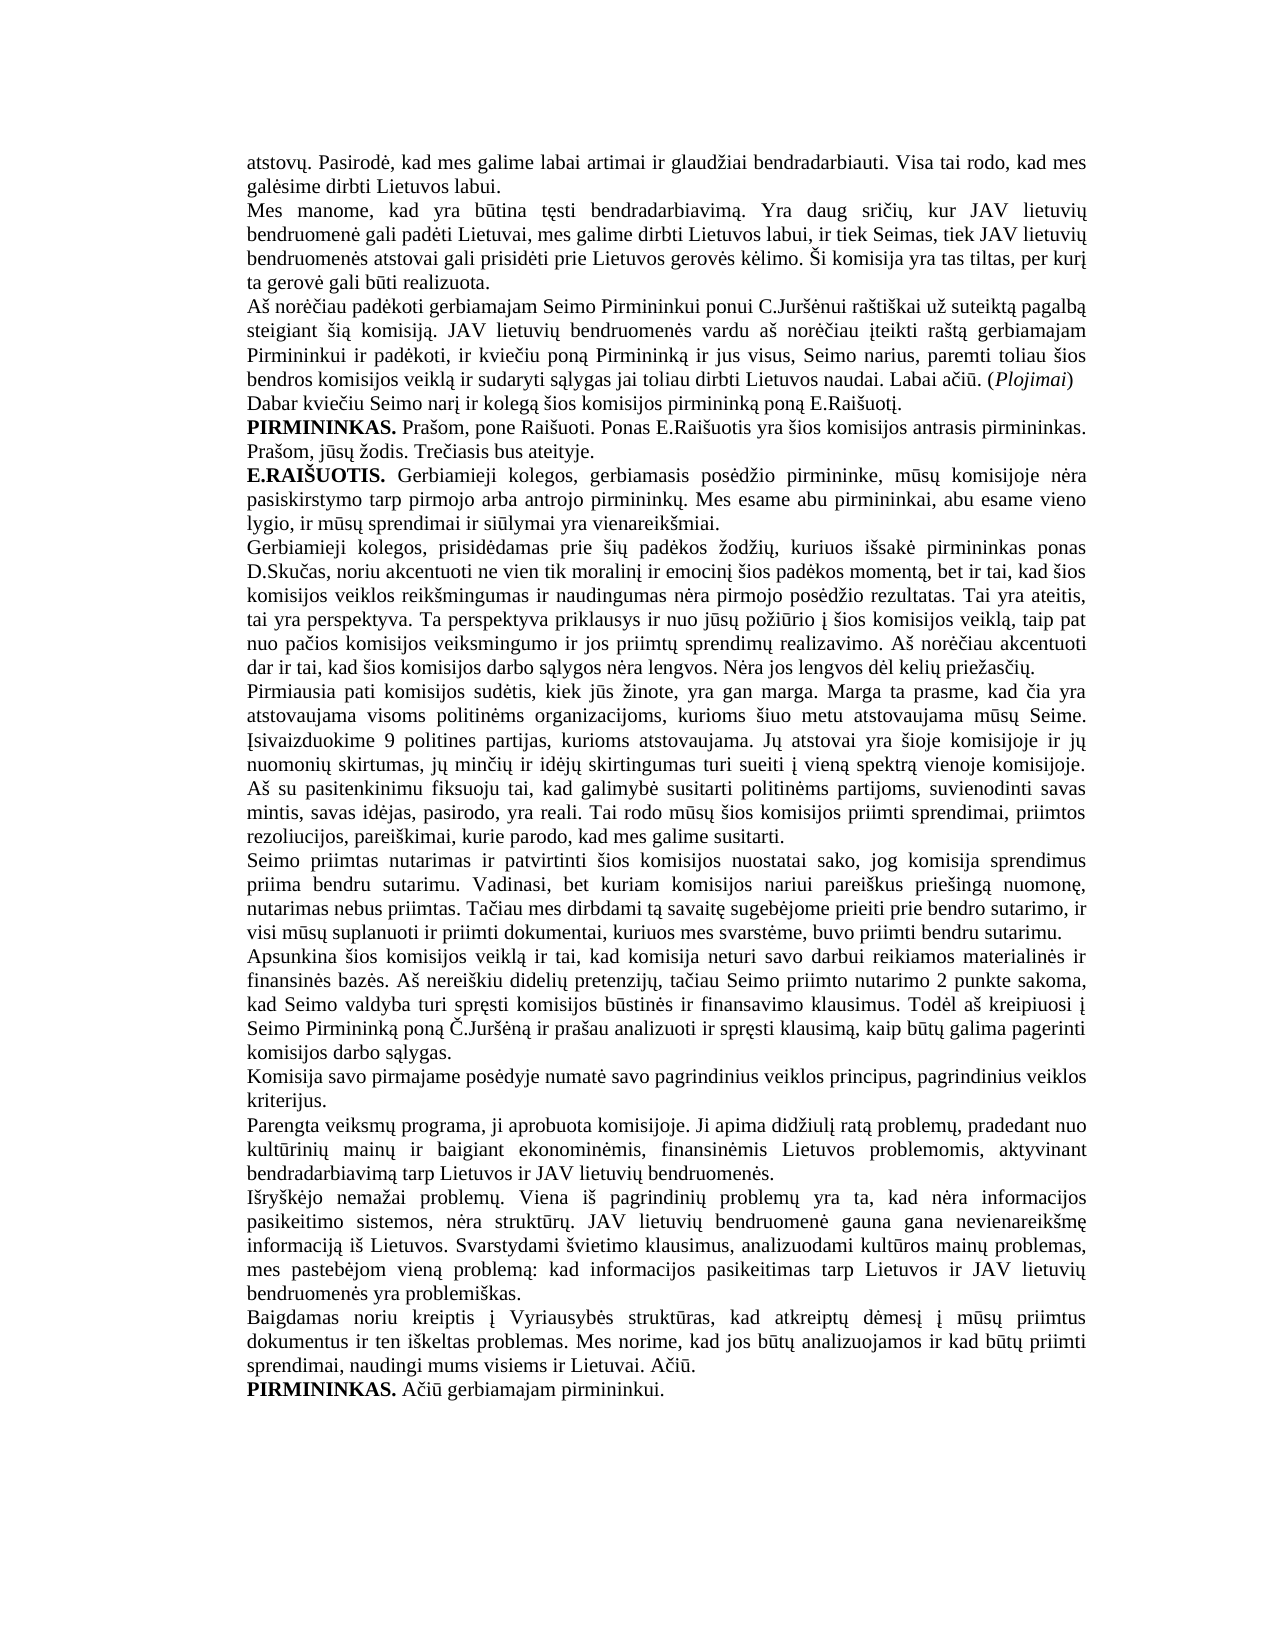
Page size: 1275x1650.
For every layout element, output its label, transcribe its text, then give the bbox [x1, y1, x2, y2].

text Apsunkina šios komisijos veiklą ir tai, kad komisija neturi savo darbui reikiamos materialinės ir finansinės bazės. Aš nereiškiu didelių pretenzijų, tačiau Seimo priimto nutarimo 2 punkte sakoma, kad Seimo valdyba turi spręsti komisijos būstinės ir finansavimo klausimus. Todėl aš kreipiuosi į Seimo Pirmininką poną Č.Juršėną ir prašau analizuoti ir spręsti klausimą, kaip būtų galima pagerinti komisijos darbo sąlygas. [247, 944, 1087, 1064]
text Gerbiamieji kolegos, prisidėdamas prie šių padėkos žodžių, kuriuos išsakė pirmininkas ponas D.Skučas, noriu akcentuoti ne vien tik moralinį ir emocinį šios padėkos momentą, bet ir tai, kad šios komisijos veiklos reikšmingumas ir naudingumas nėra pirmojo posėdžio rezultatas. Tai yra ateitis, tai yra perspektyva. Ta perspektyva priklausys ir nuo jūsų požiūrio į šios komisijos veiklą, taip pat nuo pačios komisijos veiksmingumo ir jos priimtų sprendimų realizavimo. Aš norėčiau akcentuoti dar ir tai, kad šios komisijos darbo sąlygos nėra lengvos. Nėra jos lengvos dėl kelių priežasčių. [247, 535, 1087, 679]
text atstovų. Pasirodė, kad mes galime labai artimai ir glaudžiai bendradarbiauti. Visa tai rodo, kad mes galėsime dirbti Lietuvos labui. [247, 150, 1087, 198]
text E.RAIŠUOTIS. Gerbiamieji kolegos, gerbiamasis posėdžio pirmininke, mūsų komisijoje nėra pasiskirstymo tarp pirmojo arba antrojo pirmininkų. Mes esame abu pirmininkai, abu esame vieno lygio, ir mūsų sprendimai ir siūlymai yra vienareikšmiai. [247, 463, 1087, 535]
text Aš norėčiau padėkoti gerbiamajam Seimo Pirmininkui ponui C.Juršėnui raštiškai už suteiktą pagalbą steigiant šią komisiją. JAV lietuvių bendruomenės vardu aš norėčiau įteikti raštą gerbiamajam Pirmininkui ir padėkoti, ir kviečiu poną Pirmininką ir jus visus, Seimo narius, paremti toliau šios bendros komisijos veiklą ir sudaryti sąlygas jai toliau dirbti Lietuvos naudai. Labai ačiū. (Plojimai) [247, 294, 1087, 391]
text PIRMININKAS. Ačiū gerbiamajam pirmininkui. [247, 1377, 1087, 1401]
text Baigdamas noriu kreiptis į Vyriausybės struktūras, kad atkreiptų dėmesį į mūsų priimtus dokumentus ir ten iškeltas problemas. Mes norime, kad jos būtų analizuojamos ir kad būtų priimti sprendimai, naudingi mums visiems ir Lietuvai. Ačiū. [247, 1305, 1087, 1377]
text PIRMININKAS. Prašom, pone Raišuoti. Ponas E.Raišuotis yra šios komisijos antrasis pirmininkas. Prašom, jūsų žodis. Trečiasis bus ateityje. [247, 415, 1087, 463]
text Dabar kviečiu Seimo narį ir kolegą šios komisijos pirmininką poną E.Raišuotį. [247, 391, 1087, 415]
text Seimo priimtas nutarimas ir patvirtinti šios komisijos nuostatai sako, jog komisija sprendimus priima bendru sutarimu. Vadinasi, bet kuriam komisijos nariui pareiškus priešingą nuomonę, nutarimas nebus priimtas. Tačiau mes dirbdami tą savaitę sugebėjome prieiti prie bendro sutarimo, ir visi mūsų suplanuoti ir priimti dokumentai, kuriuos mes svarstėme, buvo priimti bendru sutarimu. [247, 848, 1087, 944]
text Pirmiausia pati komisijos sudėtis, kiek jūs žinote, yra gan marga. Marga ta prasme, kad čia yra atstovaujama visoms politinėms organizacijoms, kurioms šiuo metu atstovaujama mūsų Seime. Įsivaizduokime 9 politines partijas, kurioms atstovaujama. Jų atstovai yra šioje komisijoje ir jų nuomonių skirtumas, jų minčių ir idėjų skirtingumas turi sueiti į vieną spektrą vienoje komisijoje. Aš su pasitenkinimu fiksuoju tai, kad galimybė susitarti politinėms partijoms, suvienodinti savas mintis, savas idėjas, pasirodo, yra reali. Tai rodo mūsų šios komisijos priimti sprendimai, priimtos rezoliucijos, pareiškimai, kurie parodo, kad mes galime susitarti. [247, 679, 1087, 848]
text Komisija savo pirmajame posėdyje numatė savo pagrindinius veiklos principus, pagrindinius veiklos kriterijus. [247, 1064, 1087, 1112]
text Mes manome, kad yra būtina tęsti bendradarbiavimą. Yra daug sričių, kur JAV lietuvių bendruomenė gali padėti Lietuvai, mes galime dirbti Lietuvos labui, ir tiek Seimas, tiek JAV lietuvių bendruomenės atstovai gali prisidėti prie Lietuvos gerovės kėlimo. Ši komisija yra tas tiltas, per kurį ta gerovė gali būti realizuota. [247, 198, 1087, 294]
text Parengta veiksmų programa, ji aprobuota komisijoje. Ji apima didžiulį ratą problemų, pradedant nuo kultūrinių mainų ir baigiant ekonominėmis, finansinėmis Lietuvos problemomis, aktyvinant bendradarbiavimą tarp Lietuvos ir JAV lietuvių bendruomenės. [247, 1112, 1087, 1185]
text Išryškėjo nemažai problemų. Viena iš pagrindinių problemų yra ta, kad nėra informacijos pasikeitimo sistemos, nėra struktūrų. JAV lietuvių bendruomenė gauna gana nevienareikšmę informaciją iš Lietuvos. Svarstydami švietimo klausimus, analizuodami kultūros mainų problemas, mes pastebėjom vieną problemą: kad informacijos pasikeitimas tarp Lietuvos ir JAV lietuvių bendruomenės yra problemiškas. [247, 1185, 1087, 1305]
